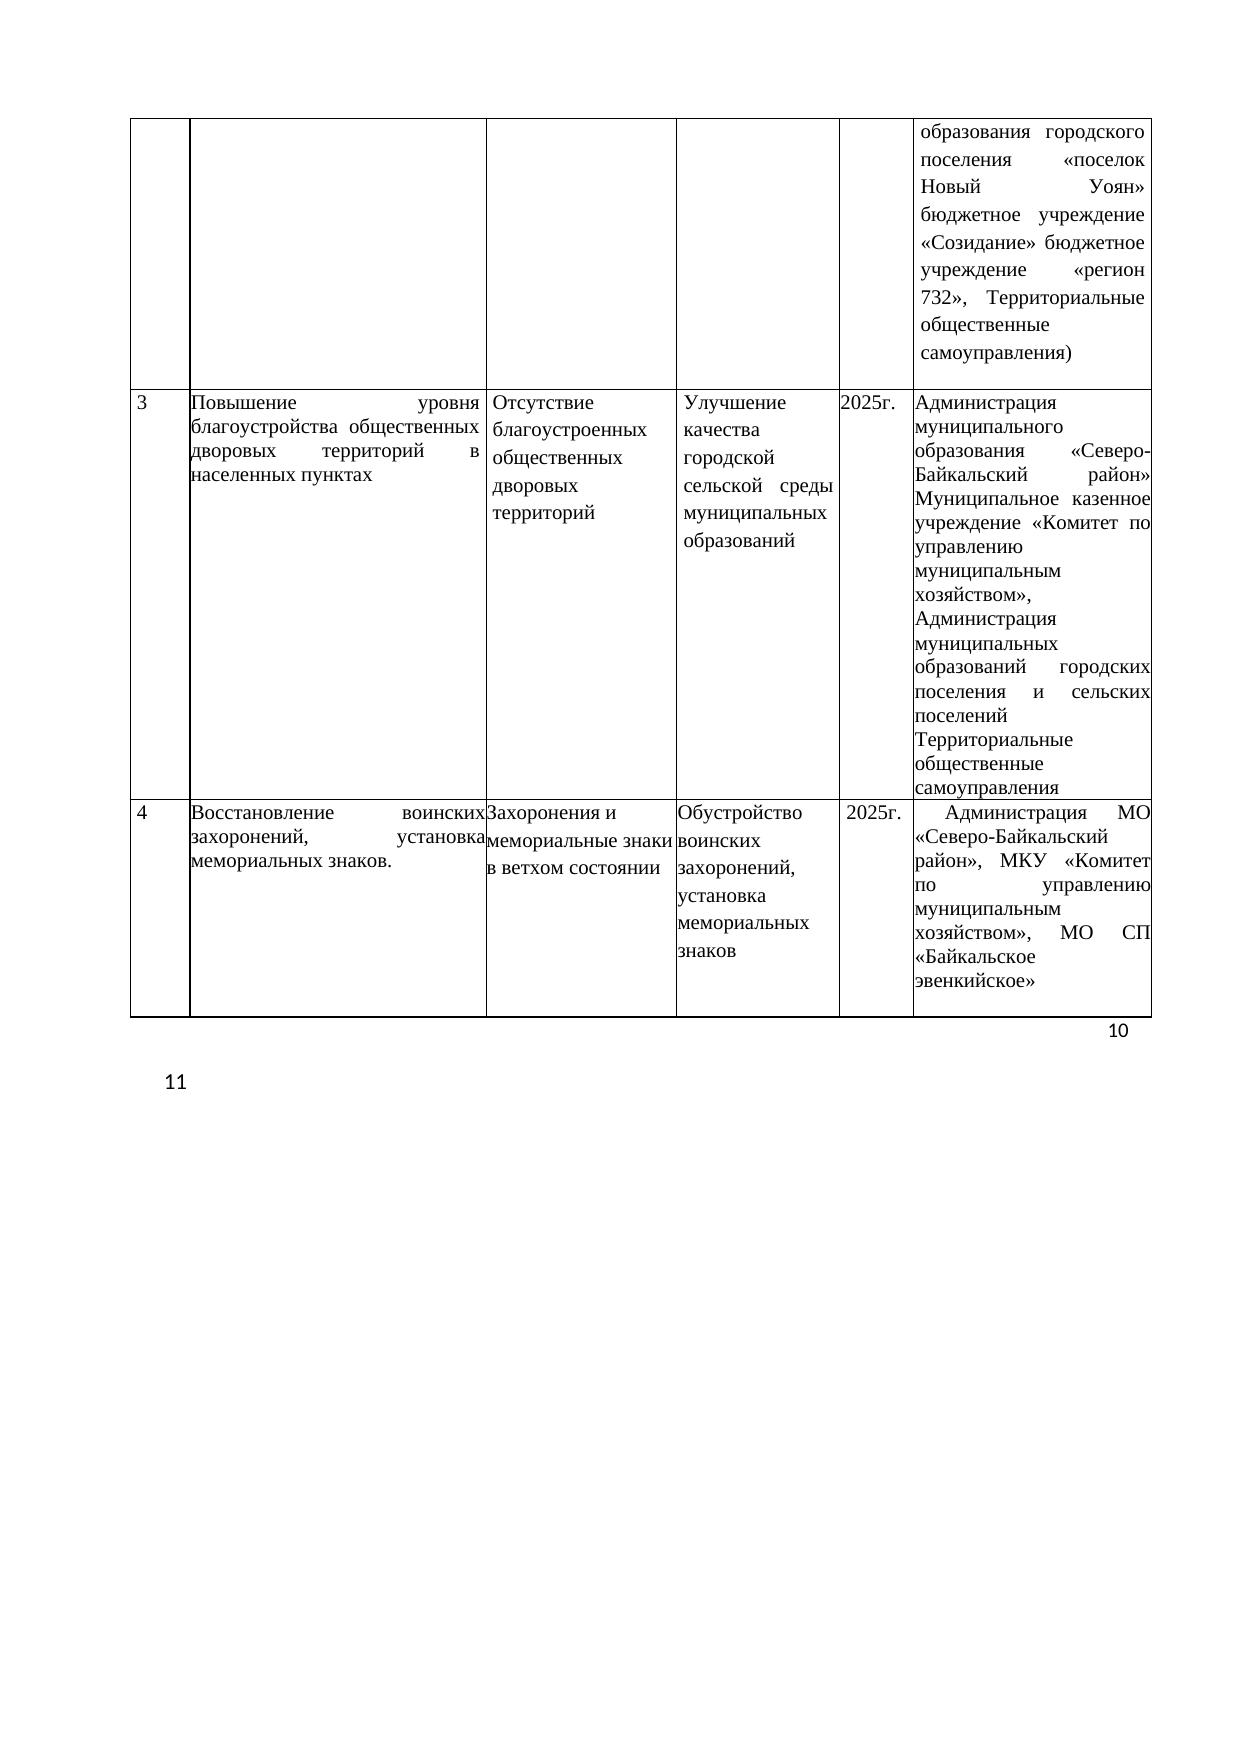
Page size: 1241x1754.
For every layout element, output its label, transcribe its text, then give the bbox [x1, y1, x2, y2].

table_cell Отсутствие благоустроенных общественных дворовых территорий [487, 390, 676, 799]
table_cell 2025г. [840, 390, 913, 799]
table_cell 2025г. [840, 800, 913, 1016]
table_cell Обустройство воинских захоронений, установка мемориальных знаков [677, 800, 839, 1016]
table_cell [677, 119, 839, 389]
table_cell Восстановление воинских захоронений, установка мемориальных знаков. [191, 800, 486, 1016]
table_cell Администрация муниципального образования «Северо-Байкальский район» Муниципальное казенное учреждение «Комитет по управлению муниципальным хозяйством», Администрация муниципальных образований городских поселения и сельских поселений Территориальные общественные самоуправления [914, 390, 1151, 799]
table_cell 3 [131, 390, 189, 799]
table_cell Захоронения и мемориальные знаки в ветхом состоянии [487, 800, 676, 1016]
table_cell Повышение уровня благоустройства общественных дворовых территорий в населенных пунктах [191, 390, 486, 799]
table_cell Администрация МО «Северо-Байкальский район», МКУ «Комитет по управлению муниципальным хозяйством», МО СП «Байкальское эвенкийское» [914, 800, 1151, 1016]
table_cell [131, 119, 189, 389]
table_cell образования городского поселения «поселок Новый Уоян» бюджетное учреждение «Созидание» бюджетное учреждение «регион 732», Территориальные общественные самоуправления) [914, 119, 1151, 389]
table_cell [487, 119, 676, 389]
table_cell 4 [131, 800, 189, 1016]
table_cell Улучшение качества городской сельской среды муниципальных образований [677, 390, 839, 799]
table_cell [191, 119, 486, 389]
table_cell [840, 119, 913, 389]
